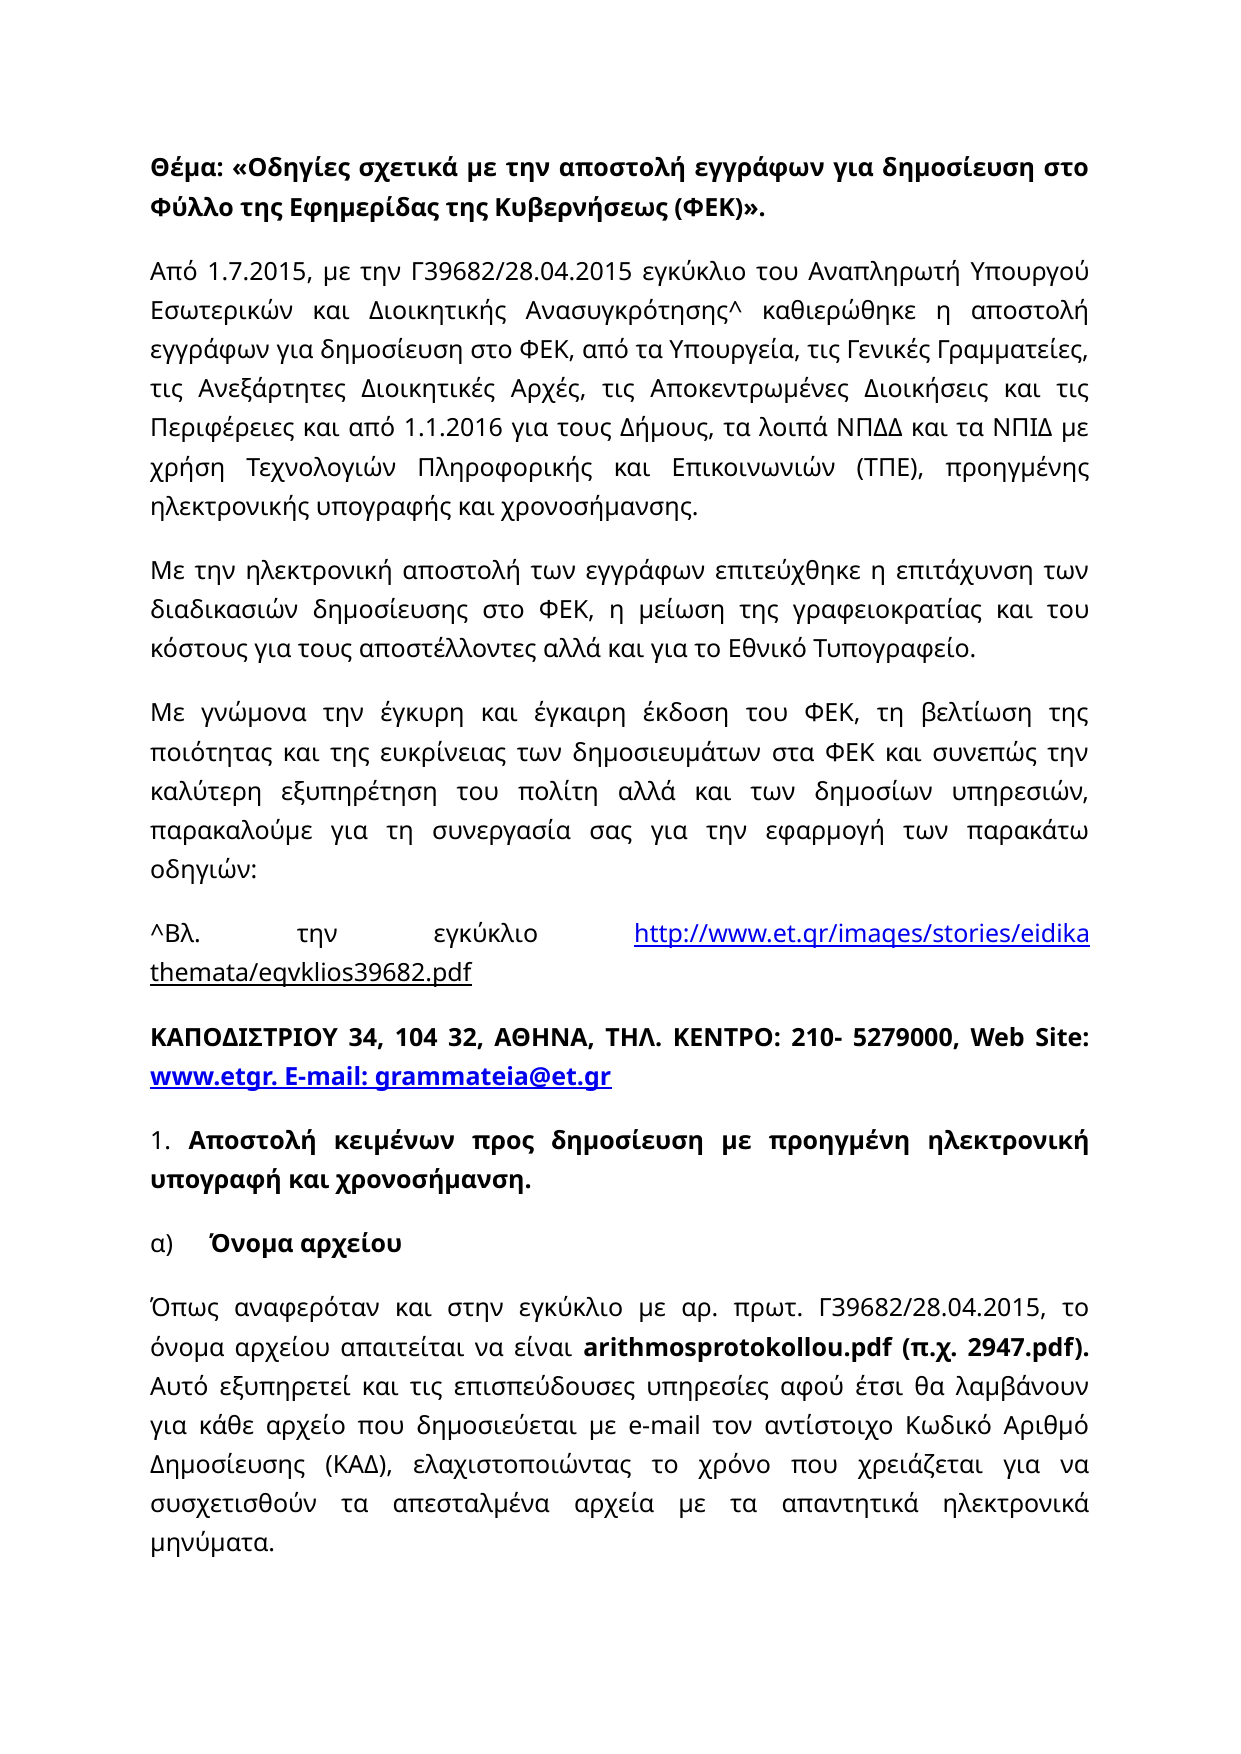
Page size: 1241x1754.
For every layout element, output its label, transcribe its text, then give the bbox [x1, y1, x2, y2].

text Θέμα: «Οδηγίες σχετικά με την αποστολή εγγράφων για δημοσίευση στο Φύλλο της Εφημερίδας της Κυβερνήσεως (ΦΕΚ)». [150, 150, 1090, 223]
text ^Βλ. την εγκύκλιο http://www.et.qr/imaqes/stories/eidika themata/eqvklios39682.pdf [150, 916, 1090, 989]
list α) Όνομα αρχείου [150, 1226, 1090, 1260]
text 1. Αποστολή κειμένων προς δημοσίευση με προηγμένη ηλεκτρονική υπογραφή και χρονοσήμανση. [150, 1122, 1090, 1196]
text Όπως αναφερόταν και στην εγκύκλιο με αρ. πρωτ. Γ39682/28.04.2015, το όνομα αρχείου απαιτείται να είναι arithmosprotokollou.pdf (π.χ. 2947.pdf). Αυτό εξυπηρετεί και τις επισπεύδουσες υπηρεσίες αφού έτσι θα λαμβάνουν για κάθε αρχείο που δημοσιεύεται με e-mail τον αντίστοιχο Κωδικό Αριθμό Δημοσίευσης (ΚΑΔ), ελαχιστοποιώντας το χρόνο που χρειάζεται για να συσχετισθούν τα απεσταλμένα αρχεία με τα απαντητικά ηλεκτρονικά μηνύματα. [150, 1290, 1090, 1559]
text Με την ηλεκτρονική αποστολή των εγγράφων επιτεύχθηκε η επιτάχυνση των διαδικασιών δημοσίευσης στο ΦΕΚ, η μείωση της γραφειοκρατίας και του κόστους για τους αποστέλλοντες αλλά και για το Εθνικό Τυπογραφείο. [150, 552, 1090, 665]
text Με γνώμονα την έγκυρη και έγκαιρη έκδοση του ΦΕΚ, τη βελτίωση της ποιότητας και της ευκρίνειας των δημοσιευμάτων στα ΦΕΚ και συνεπώς την καλύτερη εξυπηρέτηση του πολίτη αλλά και των δημοσίων υπηρεσιών, παρακαλούμε για τη συνεργασία σας για την εφαρμογή των παρακάτω οδηγιών: [150, 695, 1090, 886]
text ΚΑΠΟΔΙΣΤΡΙΟΥ 34, 104 32, ΑΘΗΝΑ, ΤΗΛ. ΚΕΝΤΡΟ: 210- 5279000, Web Site: www.etgr. E-mail: grammateia@et.gr [150, 1019, 1090, 1092]
text Από 1.7.2015, με την Γ39682/28.04.2015 εγκύκλιο του Αναπληρωτή Υπουργού Εσωτερικών και Διοικητικής Ανασυγκρότησης^ καθιερώθηκε η αποστολή εγγράφων για δημοσίευση στο ΦΕΚ, από τα Υπουργεία, τις Γενικές Γραμματείες, τις Ανεξάρτητες Διοικητικές Αρχές, τις Αποκεντρωμένες Διοικήσεις και τις Περιφέρειες και από 1.1.2016 για τους Δήμους, τα λοιπά ΝΠΔΔ και τα ΝΠΙΔ με χρήση Τεχνολογιών Πληροφορικής και Επικοινωνιών (ΤΠΕ), προηγμένης ηλεκτρονικής υπογραφής και χρονοσήμανσης. [150, 253, 1090, 522]
